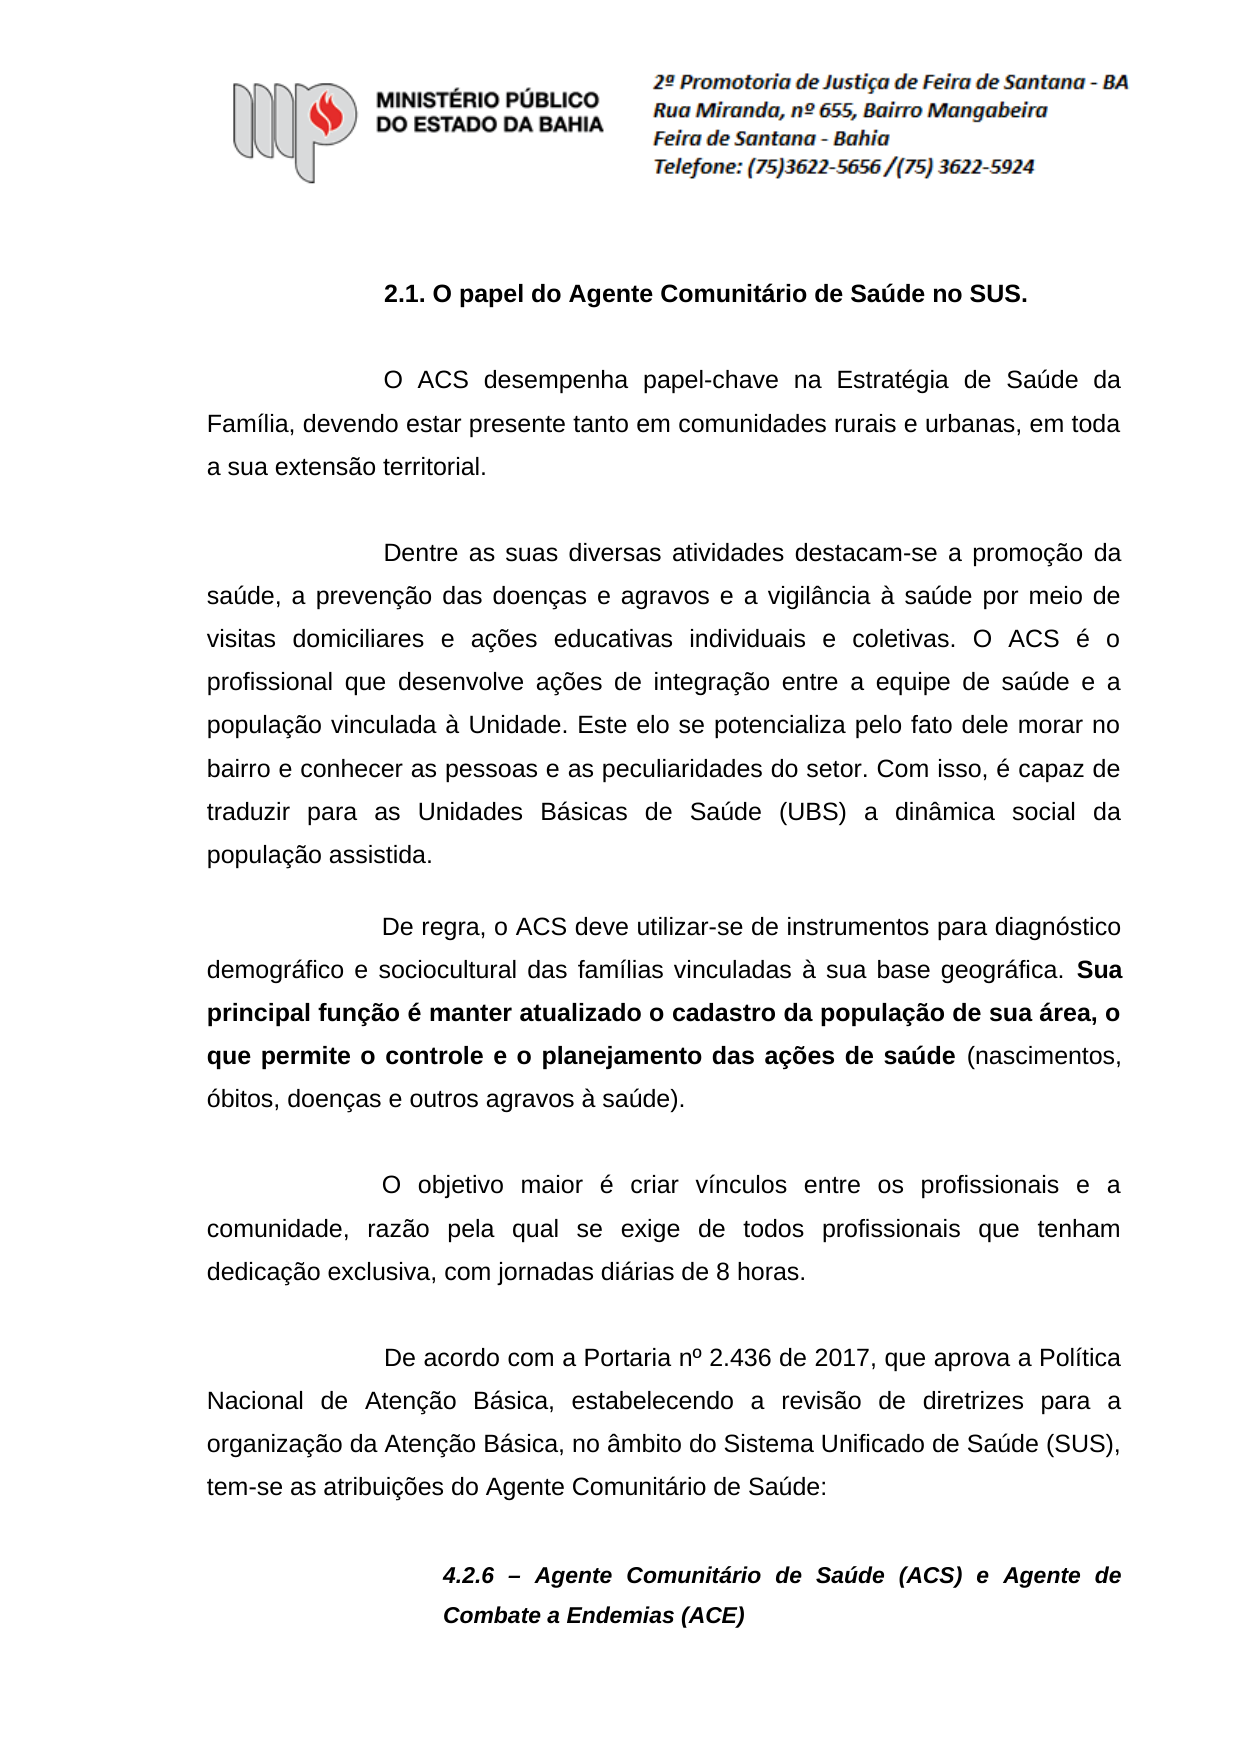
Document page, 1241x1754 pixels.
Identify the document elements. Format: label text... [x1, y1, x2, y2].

text O ACS desempenha papel-chave na Estratégia de Saúde da Família, devendo estar presente tanto em comunidades rurais e urbanas, em toda a sua extensão territorial. [207, 366, 1122, 481]
text De acordo com a Portaria nº 2.436 de 2017, que aprova a Política Nacional de Atenção Básica, estabelecendo a revisão de diretrizes para a organização da Atenção Básica, no âmbito do Sistema Unificado de Saúde (SUS), tem-se as atribuições do Agente Comunitário de Saúde: [207, 1343, 1122, 1501]
text O objetivo maior é criar vínculos entre os profissionais e a comunidade, razão pela qual se exige de todos profissionais que tenham dedicação exclusiva, com jornadas diárias de 8 horas. [207, 1171, 1122, 1286]
picture [644, 58, 1142, 199]
text Dentre as suas diversas atividades destacam-se a promoção da saúde, a prevenção das doenças e agravos e a vigilância à saúde por meio de visitas domiciliares e ações educativas individuais e coletivas. O ACS é o profissional que desenvolve ações de integração entre a equipe de saúde e a população vinculada à Unidade. Este elo se potencializa pelo fato dele morar no bairro e conhecer as pessoas e as peculiaridades do setor. Com isso, é capaz de traduzir para as Unidades Básicas de Saúde (UBS) a dinâmica social da população assistida. [207, 538, 1122, 869]
text De regra, o ACS deve utilizar-se de instrumentos para diagnóstico demográfico e sociocultural das famílias vinculadas à sua base geográfica. Sua principal função é manter atualizado o cadastro da população de sua área, o que permite o controle e o planejamento das ações de saúde (nascimentos, óbitos, doenças e outros agravos à saúde). [207, 912, 1122, 1113]
text 4.2.6 – Agente Comunitário de Saúde (ACS) e Agente de Combate a Endemias (ACE) [443, 1562, 1122, 1628]
picture [214, 61, 612, 196]
text 2.1. O papel do Agente Comunitário de Saúde no SUS. [207, 279, 1122, 308]
